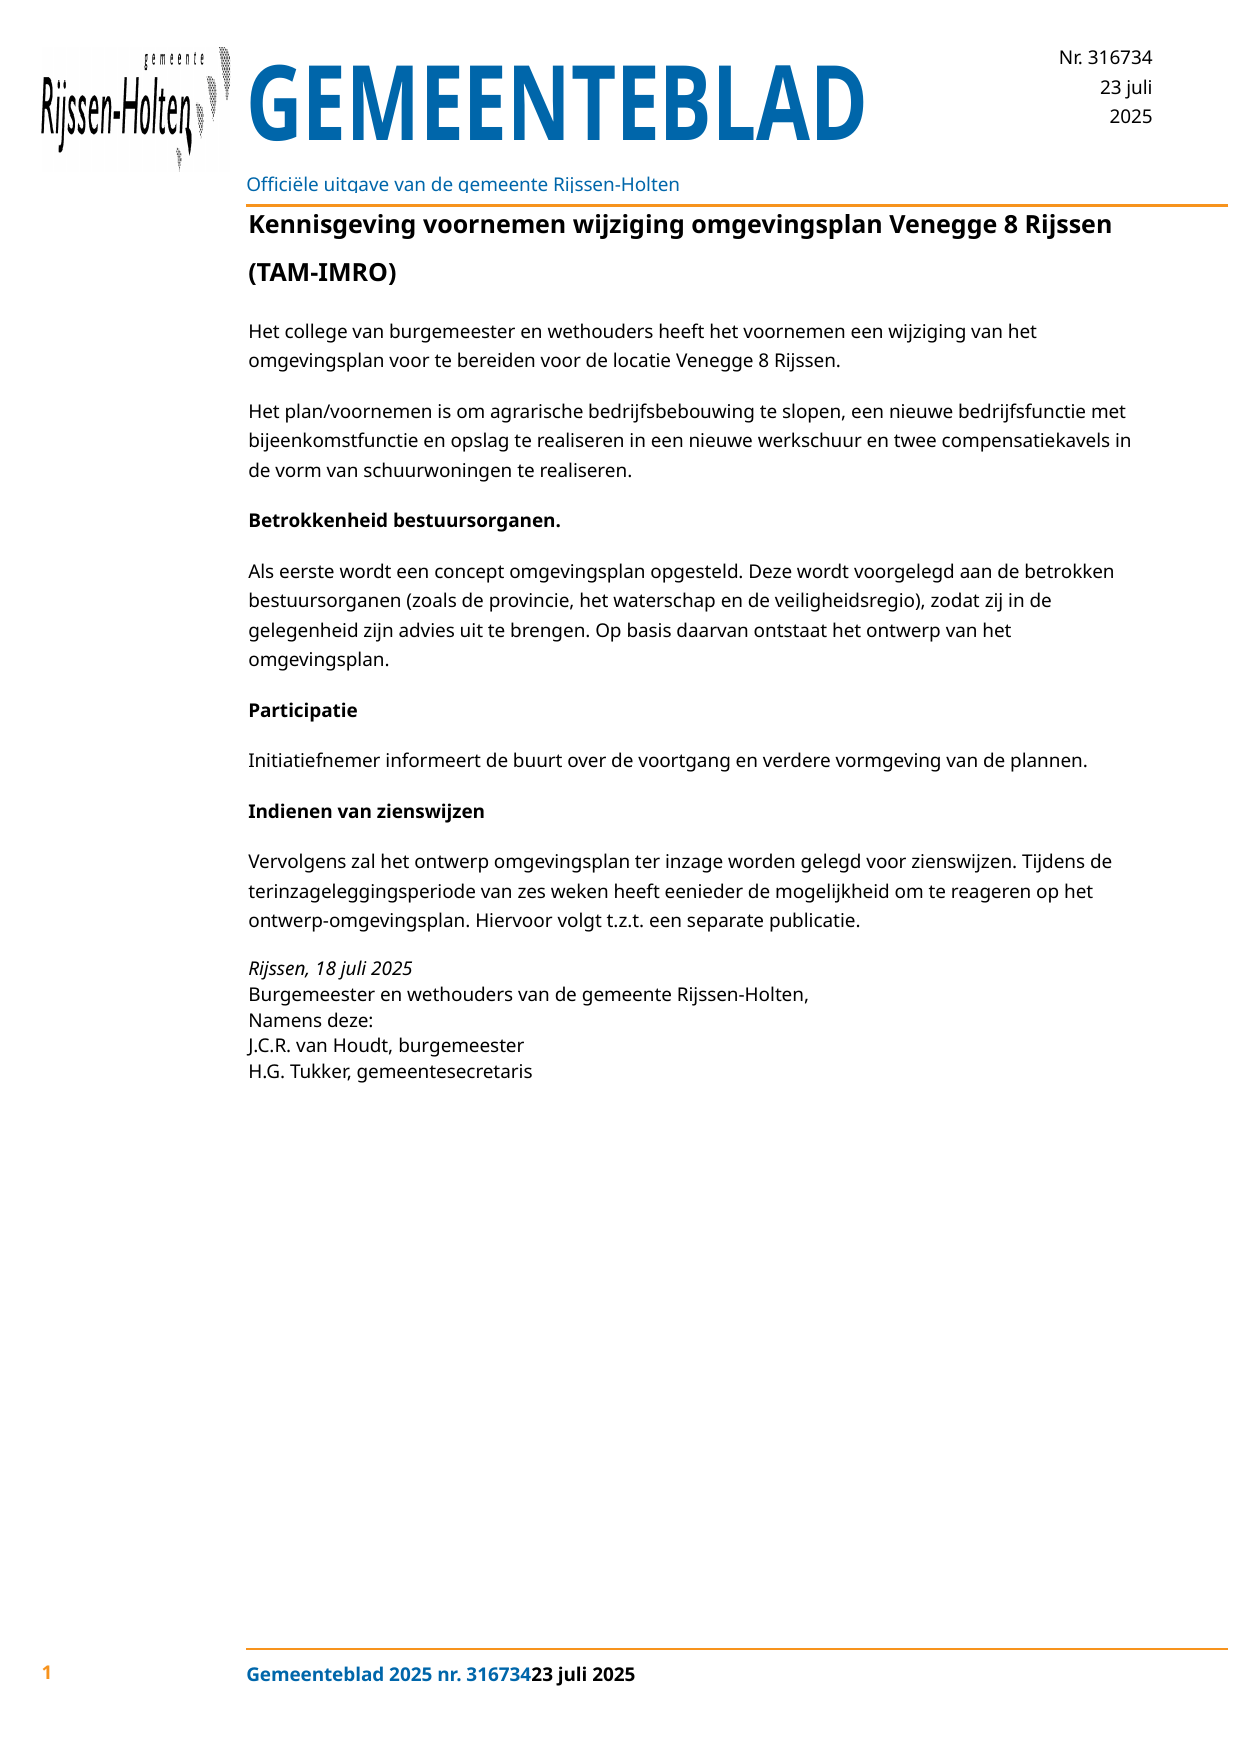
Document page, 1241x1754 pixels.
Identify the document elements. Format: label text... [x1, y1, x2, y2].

text J.C.R. van Houdt, burgemeester [248, 1032, 1152, 1058]
picture [41, 47, 231, 172]
text Indienen van zienswijzen [248, 798, 1152, 824]
text Betrokkenheid bestuursorganen. [248, 507, 1152, 533]
text Het college van burgemeester en wethouders heeft het voornemen een wijziging van het omgevingsplan voor te bereiden voor de locatie Venegge 8 Rijssen. [248, 318, 1152, 373]
text Participatie [248, 697, 1152, 723]
text Namens deze: [248, 1007, 1152, 1032]
text Vervolgens zal het ontwerp omgevingsplan ter inzage worden gelegd voor zienswijzen. Tijdens de terinzageleggingsperiode van zes weken heeft eenieder de mogelijkheid om te reageren op het ontwerp-omgevingsplan. Hiervoor volgt t.z.t. een separate publicatie. [248, 848, 1152, 933]
text Burgemeester en wethouders van de gemeente Rijssen-Holten, [248, 981, 1152, 1007]
text Rijssen, 18 juli 2025 [248, 955, 1152, 981]
text Het plan/voornemen is om agrarische bedrijfsbebouwing te slopen, een nieuwe bedrijfsfunctie met bijeenkomstfunctie en opslag te realiseren in een nieuwe werkschuur en twee compensatiekavels in de vorm van schuurwoningen te realiseren. [248, 398, 1152, 483]
text H.G. Tukker, gemeentesecretaris [248, 1058, 1152, 1084]
text Kennisgeving voornemen wijziging omgevingsplan Venegge 8 Rijssen (TAM-IMRO) [248, 207, 1152, 288]
text Initiatiefnemer informeert de buurt over de voortgang en verdere vormgeving van de plannen. [248, 747, 1152, 773]
text Als eerste wordt een concept omgevingsplan opgesteld. Deze wordt voorgelegd aan de betrokken bestuursorganen (zoals de provincie, het waterschap en de veiligheidsregio), zodat zij in de gelegenheid zijn advies uit te brengen. Op basis daarvan ontstaat het ontwerp van het omgevingsplan. [248, 558, 1152, 672]
